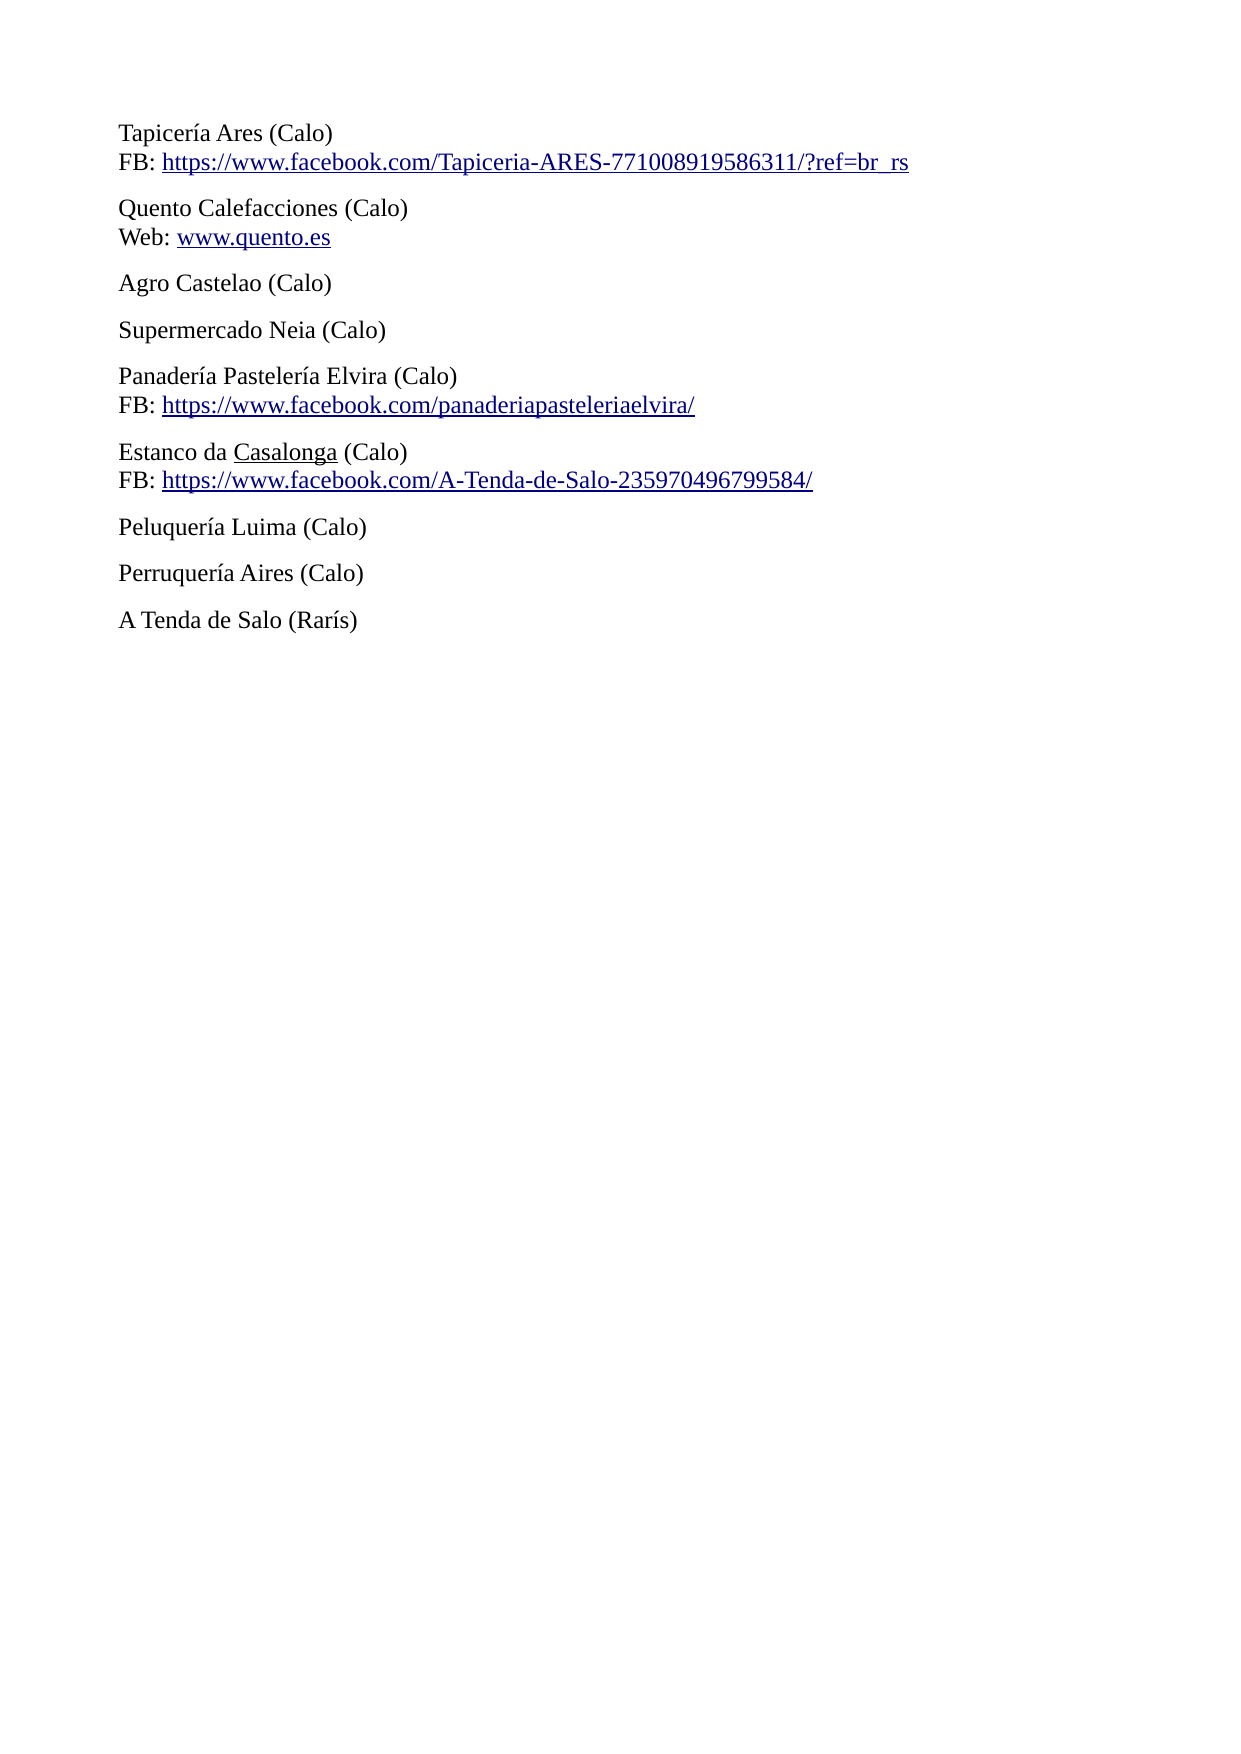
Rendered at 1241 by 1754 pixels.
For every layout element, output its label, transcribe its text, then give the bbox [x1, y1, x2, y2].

text Web: www.quento.es [118, 222, 1122, 251]
text FB: https://www.facebook.com/A-Tenda-de-Salo-235970496799584/ [118, 465, 1122, 494]
text Perruquería Aires (Calo) [118, 558, 1122, 587]
text Estanco da Casalonga (Calo) [118, 437, 1122, 465]
text FB: https://www.facebook.com/panaderiapasteleriaelvira/ [118, 390, 1122, 419]
text Quento Calefacciones (Calo) [118, 193, 1122, 222]
text Supermercado Neia (Calo) [118, 315, 1122, 344]
text FB: https://www.facebook.com/Tapiceria-ARES-771008919586311/?ref=br_rs [118, 147, 1122, 176]
text Panadería Pastelería Elvira (Calo) [118, 361, 1122, 390]
text A Tenda de Salo (Rarís) [118, 605, 1122, 633]
text Tapicería Ares (Calo) [118, 118, 1122, 147]
text Peluquería Luima (Calo) [118, 512, 1122, 541]
text Agro Castelao (Calo) [118, 268, 1122, 297]
